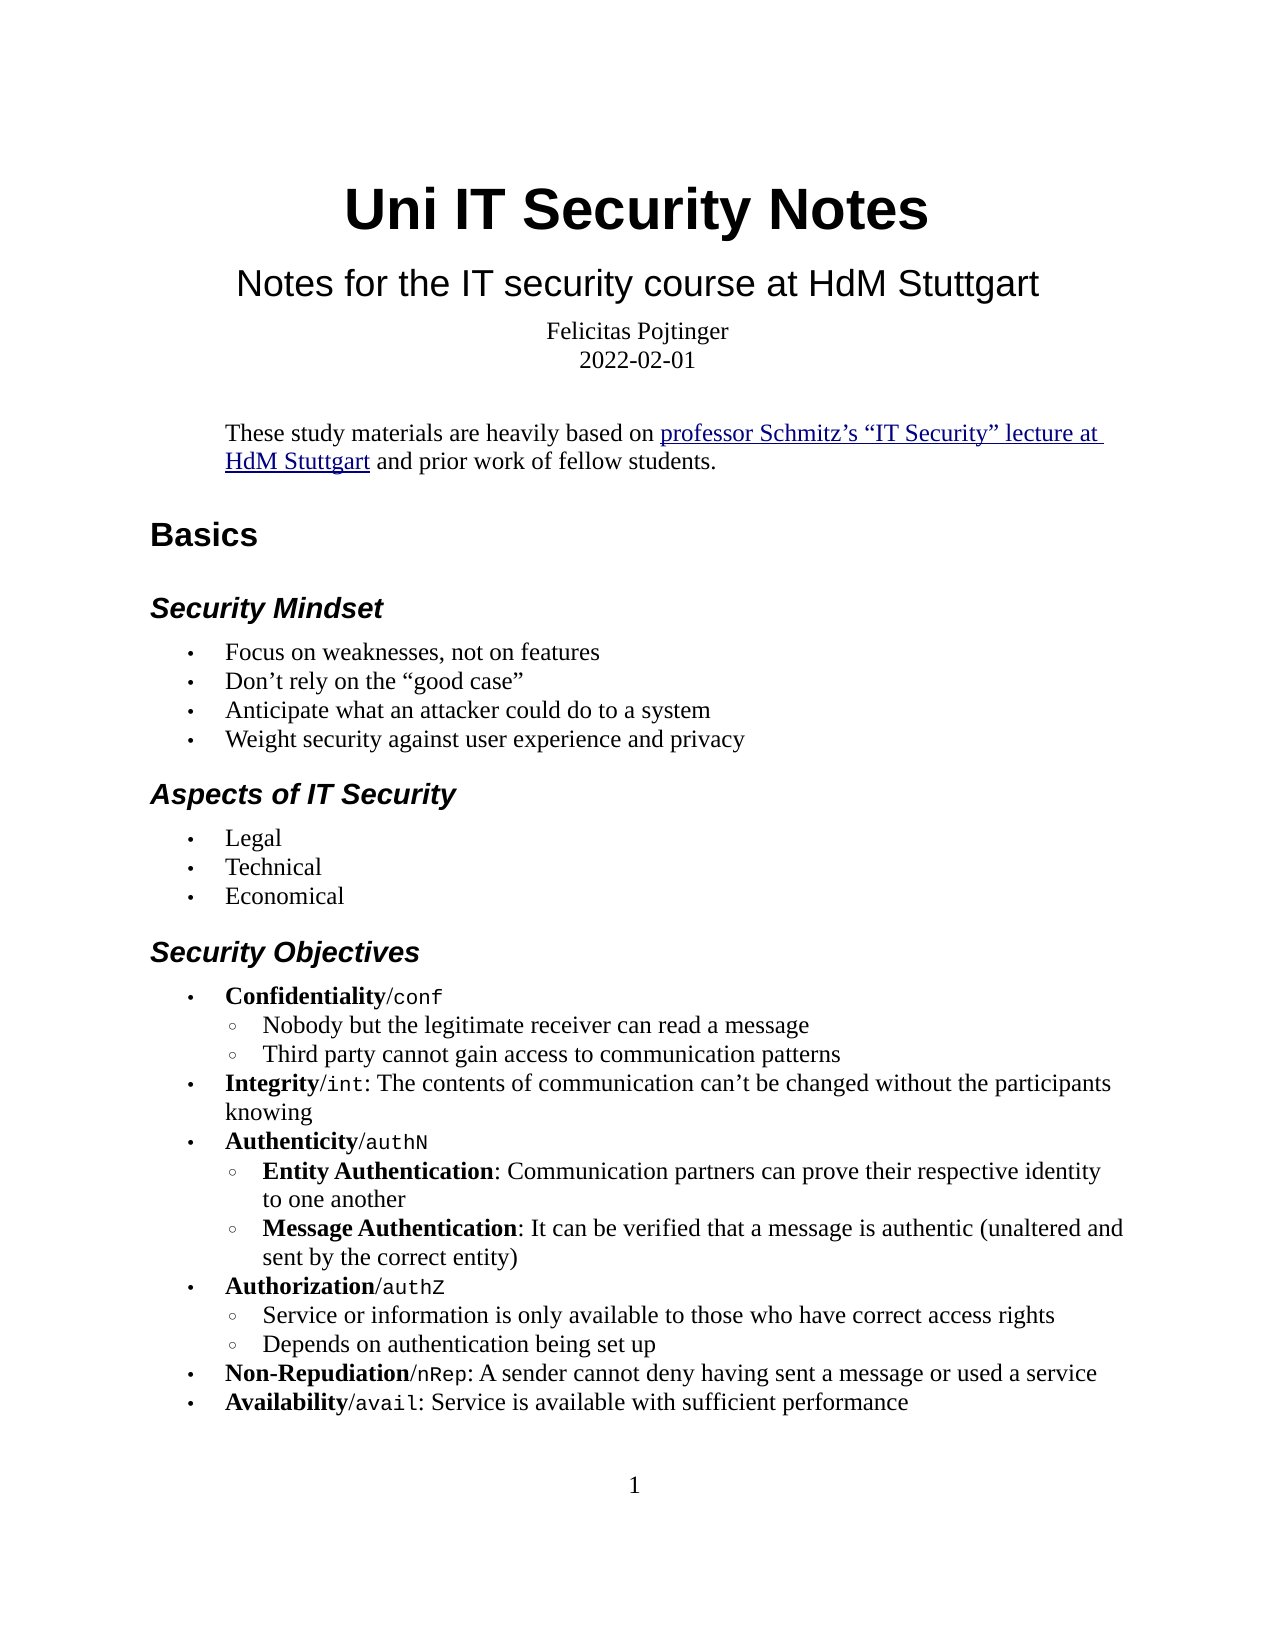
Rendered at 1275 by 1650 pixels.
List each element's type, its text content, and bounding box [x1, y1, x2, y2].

list Technical [187, 852, 1125, 881]
list Integrity/int: The contents of communication can’t be changed without the participants knowing [187, 1068, 1125, 1126]
subtitle Security Mindset [150, 591, 1125, 625]
list Legal [187, 823, 1125, 852]
list Third party cannot gain access to communication patterns [225, 1039, 1125, 1068]
list Depends on authentication being set up [225, 1329, 1125, 1358]
subtitle Notes for the IT security course at HdM Stuttgart [150, 261, 1125, 304]
subtitle Basics [150, 515, 1125, 554]
text These study materials are heavily based on professor Schmitz’s “IT Security” lecture at HdM Stuttgart and prior work of fellow students. [225, 418, 1125, 475]
list Service or information is only available to those who have correct access rights [225, 1300, 1125, 1329]
subtitle Aspects of IT Security [150, 777, 1125, 811]
list Availability/avail: Service is available with sufficient performance [187, 1387, 1125, 1417]
list Anticipate what an attacker could do to a system [187, 695, 1125, 724]
list Authorization/authZ [187, 1271, 1125, 1300]
list Confidentiality/conf [187, 981, 1125, 1010]
subtitle Security Objectives [150, 935, 1125, 968]
list Non-Repudiation/nRep: A sender cannot deny having sent a message or used a service [187, 1358, 1125, 1387]
title Uni IT Security Notes [150, 175, 1125, 242]
list Message Authentication: It can be verified that a message is authentic (unaltered and sent by the correct entity) [225, 1213, 1125, 1271]
list Entity Authentication: Communication partners can prove their respective identity to one another [225, 1156, 1125, 1213]
text Felicitas Pojtinger [150, 316, 1125, 345]
list Focus on weaknesses, not on features [187, 637, 1125, 666]
text 2022-02-01 [150, 345, 1125, 374]
list Economical [187, 881, 1125, 910]
list Don’t rely on the “good case” [187, 666, 1125, 695]
list Authenticity/authN [187, 1126, 1125, 1156]
list Weight security against user experience and privacy [187, 724, 1125, 752]
list Nobody but the legitimate receiver can read a message [225, 1010, 1125, 1039]
